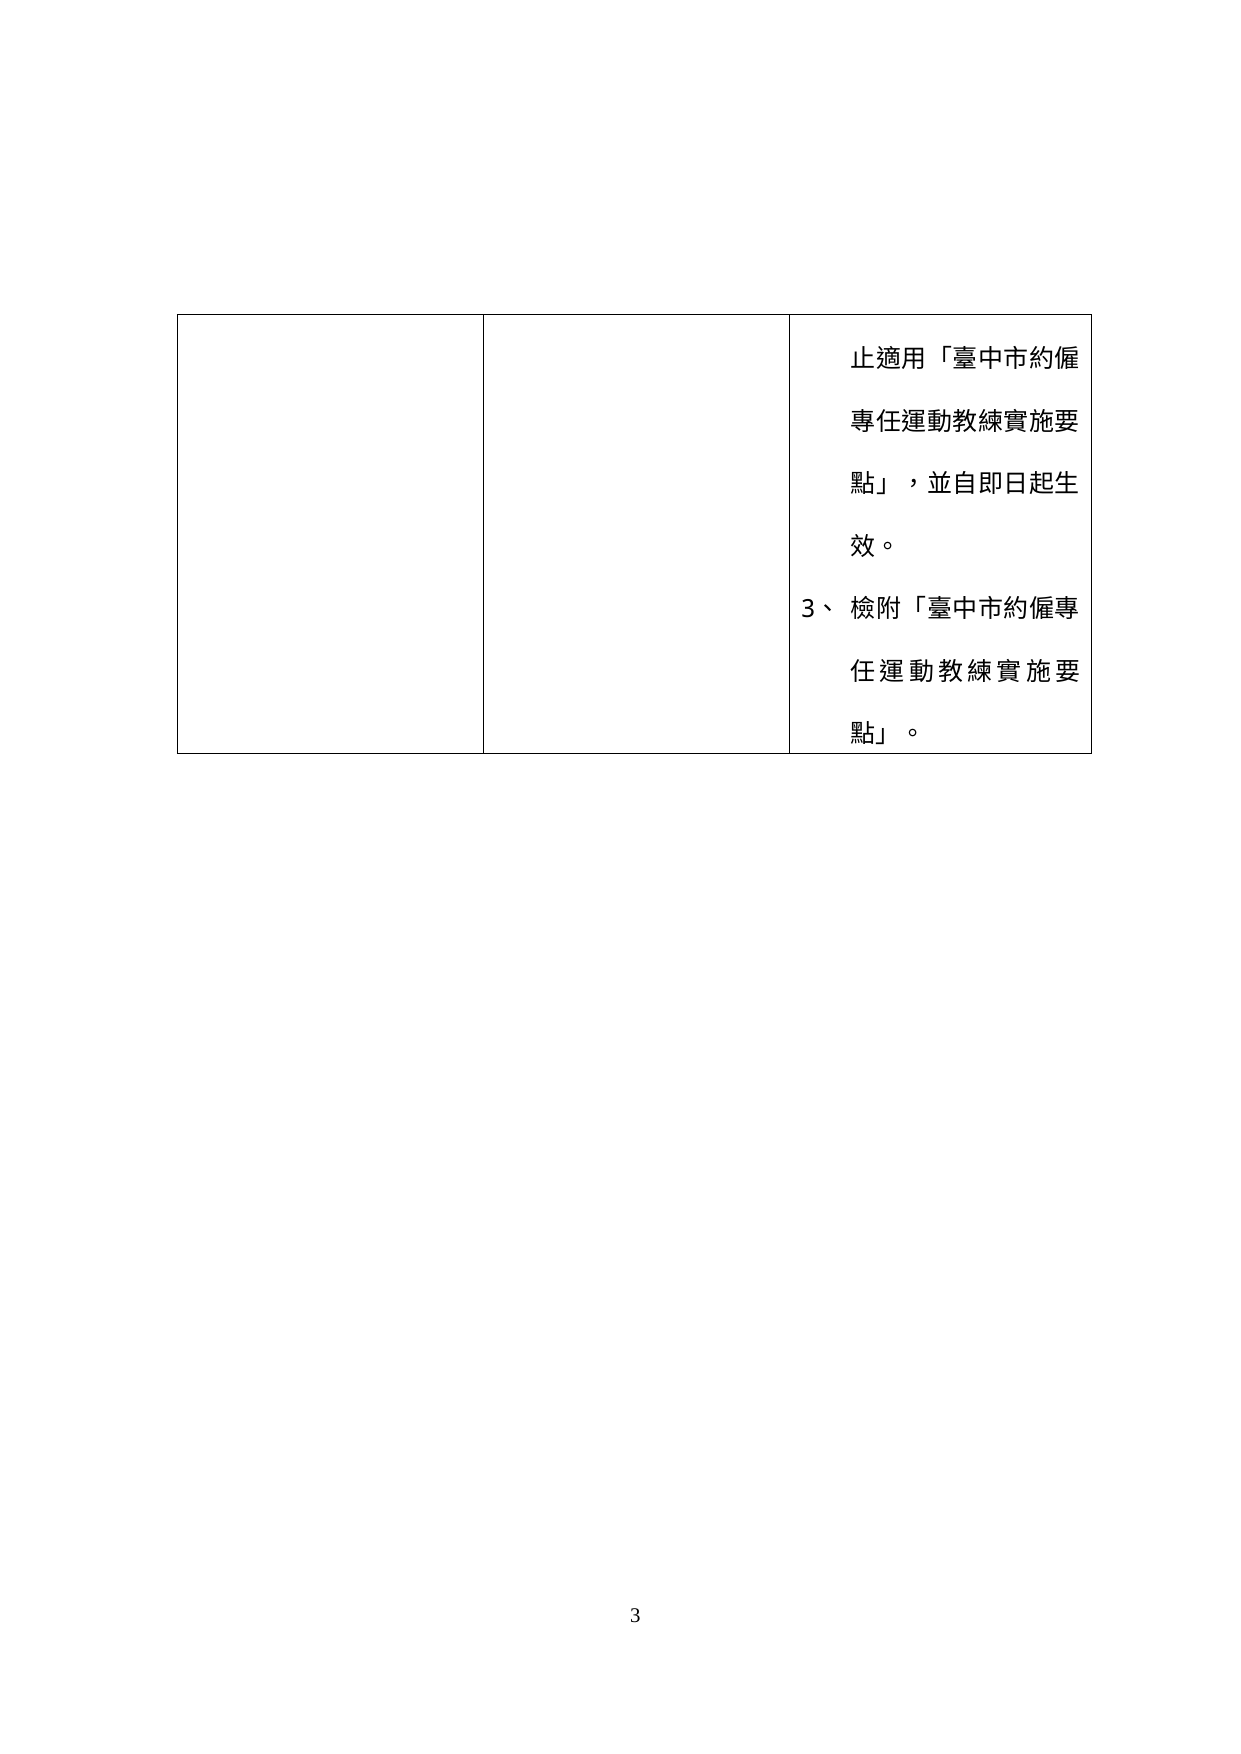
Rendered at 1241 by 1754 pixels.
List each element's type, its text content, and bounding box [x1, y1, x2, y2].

table_cell [484, 315, 789, 753]
table_cell [178, 315, 483, 753]
table_cell 為提昇本市運動水準，促進運動發展，鼓勵本市優秀運動教練及選手繼續為本市爭取榮譽，並解決其就業及生活問題，本府爰訂定「臺中市約僱專任運動教練實施要點」，規定約僱專任運動教練甄選、分發僱用及管理考核等事項，並於一百年一月二十一日以府授教體字第一○○○○○七○五一號函下達。 本市所屬高級中等以下學校約僱專任運動教練，業已改依行政院與所屬中央及地方各機關約僱人員僱用辦法進用。據此，「臺中市約僱專任運動教練實施要點」已無適用人員，爰依臺中市行政規則準則第十一條第五款：「行政規則有下列情事之一，應停止適用或廢止：五、其他情形無保留必要者。」，停止適用「臺中市約僱專任運動教練實施要點」，並自即日起生效。 檢附「臺中市約僱專任運動教練實施要點」。 [790, 315, 1091, 753]
